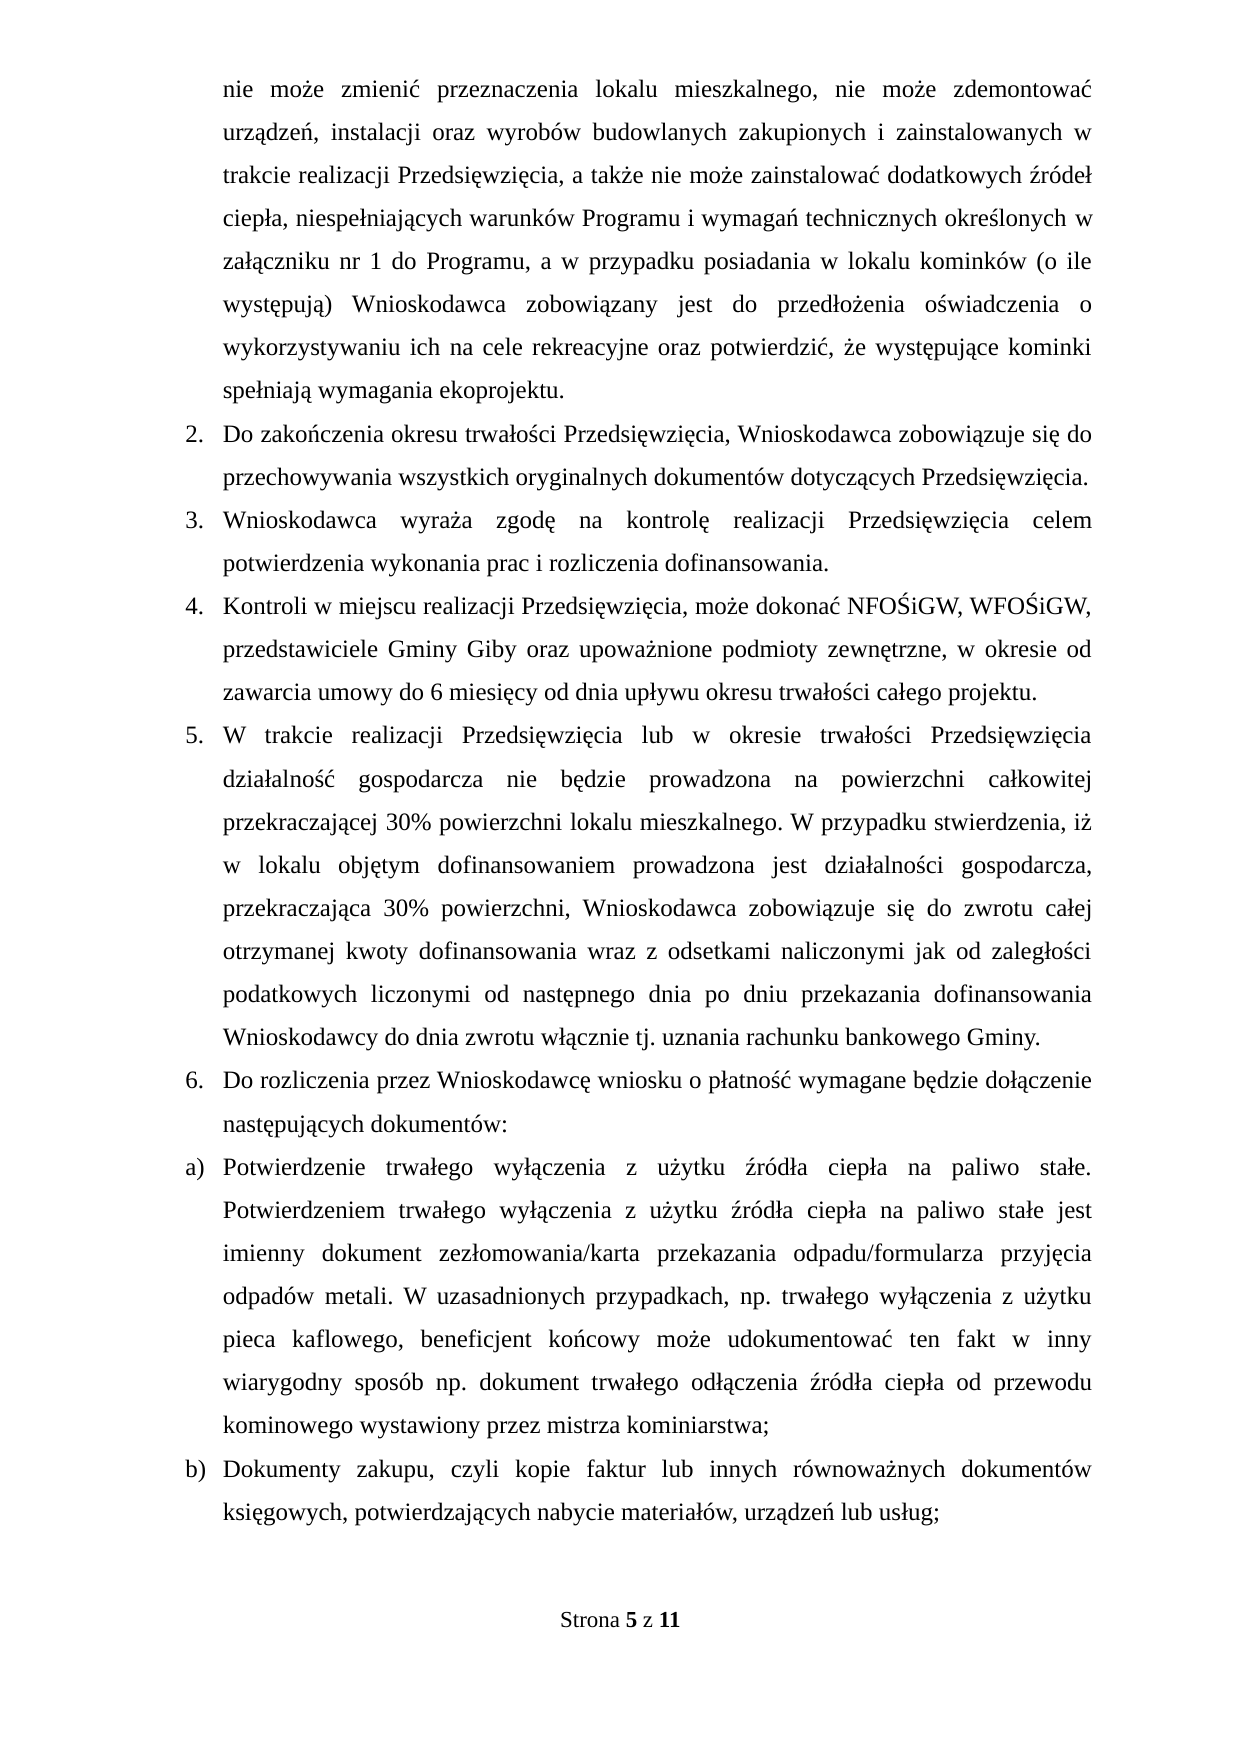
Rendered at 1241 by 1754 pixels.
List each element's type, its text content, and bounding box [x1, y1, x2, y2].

list Kontroli w miejscu realizacji Przedsięwzięcia, może dokonać NFOŚiGW, WFOŚiGW, przedstawiciele Gminy Giby oraz upoważnione podmioty zewnętrzne, w okresie od zawarcia umowy do 6 miesięcy od dnia upływu okresu trwałości całego projektu. [185, 591, 1093, 706]
list W trakcie realizacji Przedsięwzięcia lub w okresie trwałości Przedsięwzięcia działalność gospodarcza nie będzie prowadzona na powierzchni całkowitej przekraczającej 30% powierzchni lokalu mieszkalnego. W przypadku stwierdzenia, iż w lokalu objętym dofinansowaniem prowadzona jest działalności gospodarcza, przekraczająca 30% powierzchni, Wnioskodawca zobowiązuje się do zwrotu całej otrzymanej kwoty dofinansowania wraz z odsetkami naliczonymi jak od zaległości podatkowych liczonymi od następnego dnia po dniu przekazania dofinansowania Wnioskodawcy do dnia zwrotu włącznie tj. uznania rachunku bankowego Gminy. [185, 721, 1093, 1051]
list nie może zmienić przeznaczenia lokalu mieszkalnego, nie może zdemontować urządzeń, instalacji oraz wyrobów budowlanych zakupionych i zainstalowanych w trakcie realizacji Przedsięwzięcia, a także nie może zainstalować dodatkowych źródeł ciepła, niespełniających warunków Programu i wymagań technicznych określonych w załączniku nr 1 do Programu, a w przypadku posiadania w lokalu kominków (o ile występują) Wnioskodawca zobowiązany jest do przedłożenia oświadczenia o wykorzystywaniu ich na cele rekreacyjne oraz potwierdzić, że występujące kominki spełniają wymagania ekoprojektu. [185, 74, 1093, 404]
list Do rozliczenia przez Wnioskodawcę wniosku o płatność wymagane będzie dołączenie następujących dokumentów: [185, 1066, 1093, 1137]
list Wnioskodawca wyraża zgodę na kontrolę realizacji Przedsięwzięcia celem potwierdzenia wykonania prac i rozliczenia dofinansowania. [185, 505, 1093, 577]
list Do zakończenia okresu trwałości Przedsięwzięcia, Wnioskodawca zobowiązuje się do przechowywania wszystkich oryginalnych dokumentów dotyczących Przedsięwzięcia. [185, 419, 1093, 491]
list Potwierdzenie trwałego wyłączenia z użytku źródła ciepła na paliwo stałe. Potwierdzeniem trwałego wyłączenia z użytku źródła ciepła na paliwo stałe jest imienny dokument zezłomowania/karta przekazania odpadu/formularza przyjęcia odpadów metali. W uzasadnionych przypadkach, np. trwałego wyłączenia z użytku pieca kaflowego, beneficjent końcowy może udokumentować ten fakt w inny wiarygodny sposób np. dokument trwałego odłączenia źródła ciepła od przewodu kominowego wystawiony przez mistrza kominiarstwa; [185, 1152, 1093, 1439]
list Dokumenty zakupu, czyli kopie faktur lub innych równoważnych dokumentów księgowych, potwierdzających nabycie materiałów, urządzeń lub usług; [185, 1454, 1093, 1526]
